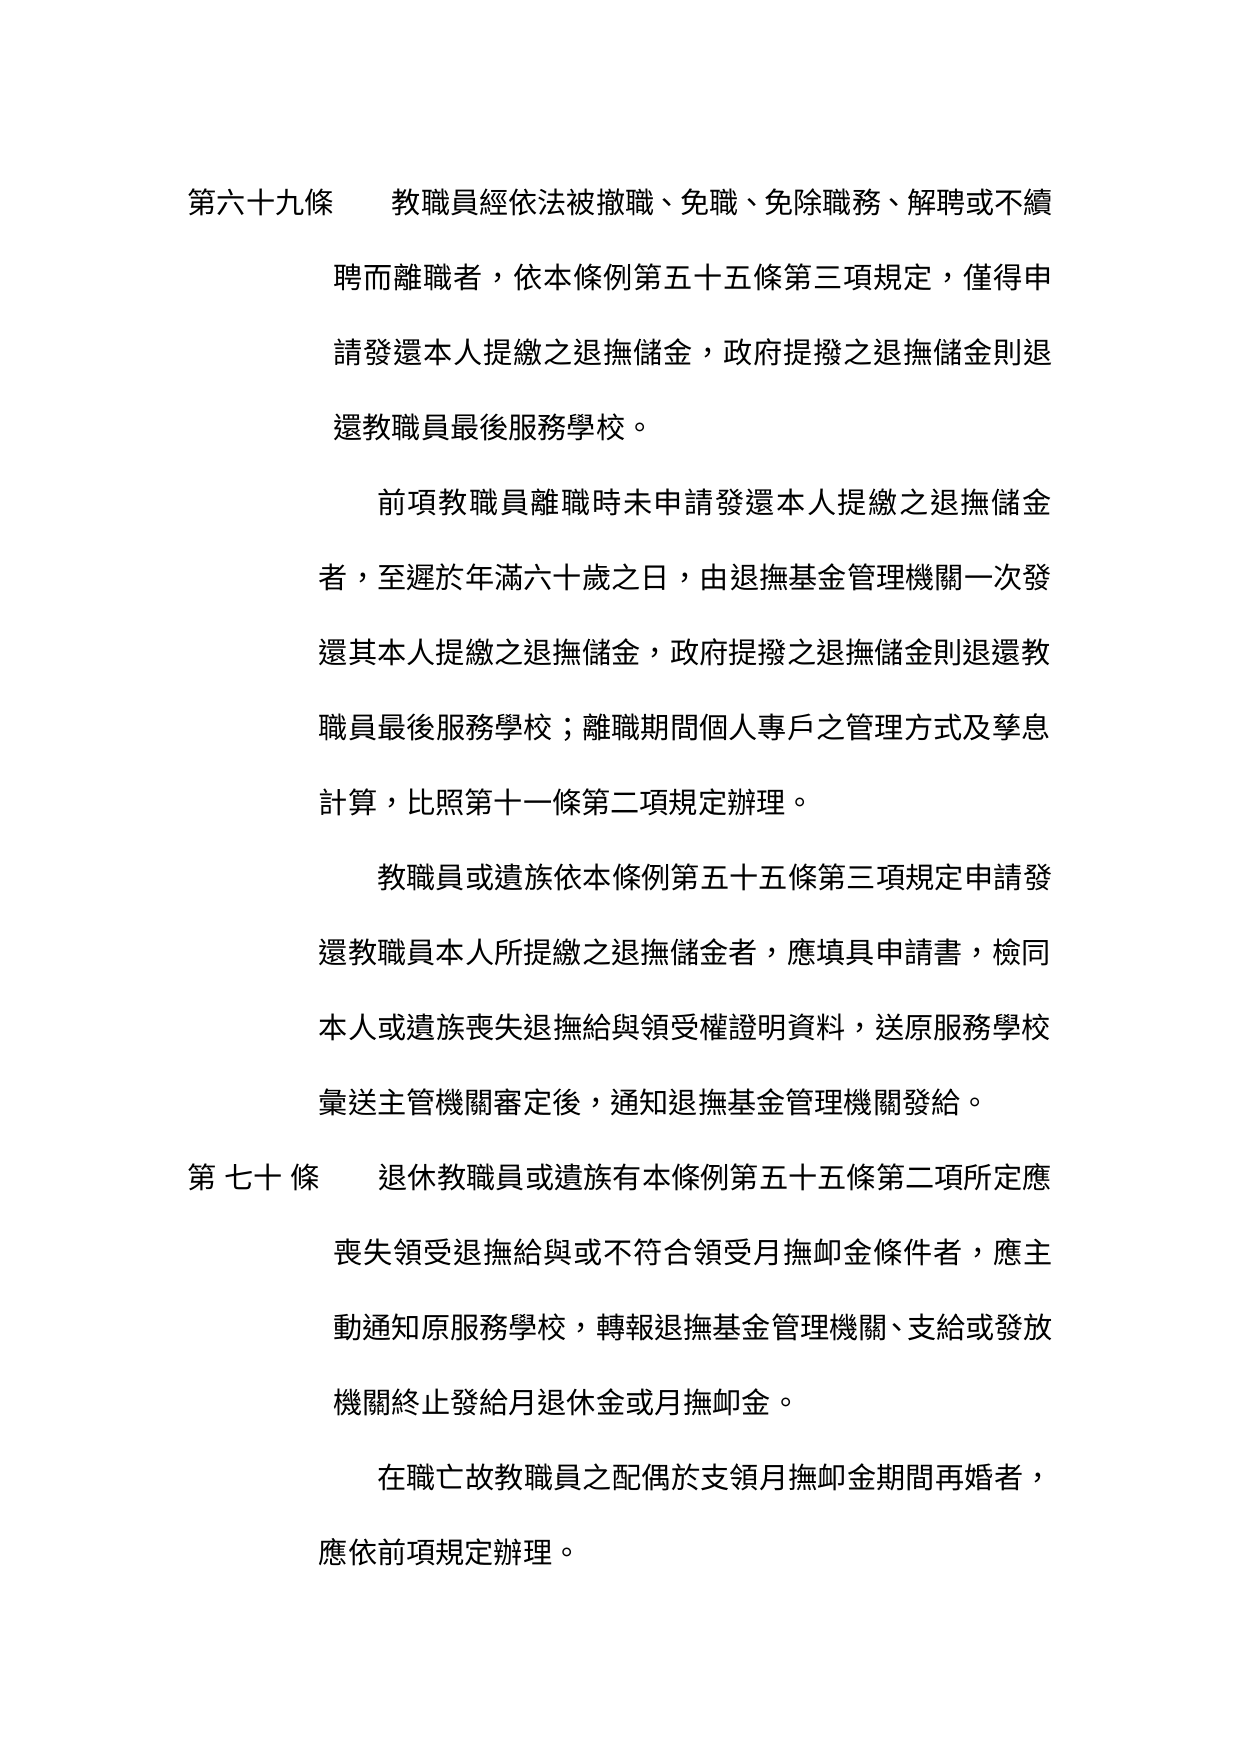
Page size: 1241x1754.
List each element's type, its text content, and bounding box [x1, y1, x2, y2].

text 教職員或遺族依本條例第五十五條第三項規定申請發還教職員本人所提繳之退撫儲金者，應填具申請書，檢同本人或遺族喪失退撫給與領受權證明資料，送原服務學校彙送主管機關審定後，通知退撫基金管理機關發給。 [319, 839, 1053, 1139]
text 第六十九條 教職員經依法被撤職、免職、免除職務、解聘或不續聘而離職者，依本條例第五十五條第三項規定，僅得申請發還本人提繳之退撫儲金，政府提撥之退撫儲金則退還教職員最後服務學校。 [187, 164, 1053, 464]
text 在職亡故教職員之配偶於支領月撫卹金期間再婚者，應依前項規定辦理。 [319, 1439, 1053, 1589]
text 第 七十 條 退休教職員或遺族有本條例第五十五條第二項所定應喪失領受退撫給與或不符合領受月撫卹金條件者，應主動通知原服務學校，轉報退撫基金管理機關、支給或發放機關終止發給月退休金或月撫卹金。 [187, 1139, 1053, 1439]
text 前項教職員離職時未申請發還本人提繳之退撫儲金者，至遲於年滿六十歲之日，由退撫基金管理機關一次發還其本人提繳之退撫儲金，政府提撥之退撫儲金則退還教職員最後服務學校；離職期間個人專戶之管理方式及孳息計算，比照第十一條第二項規定辦理。 [319, 464, 1053, 839]
